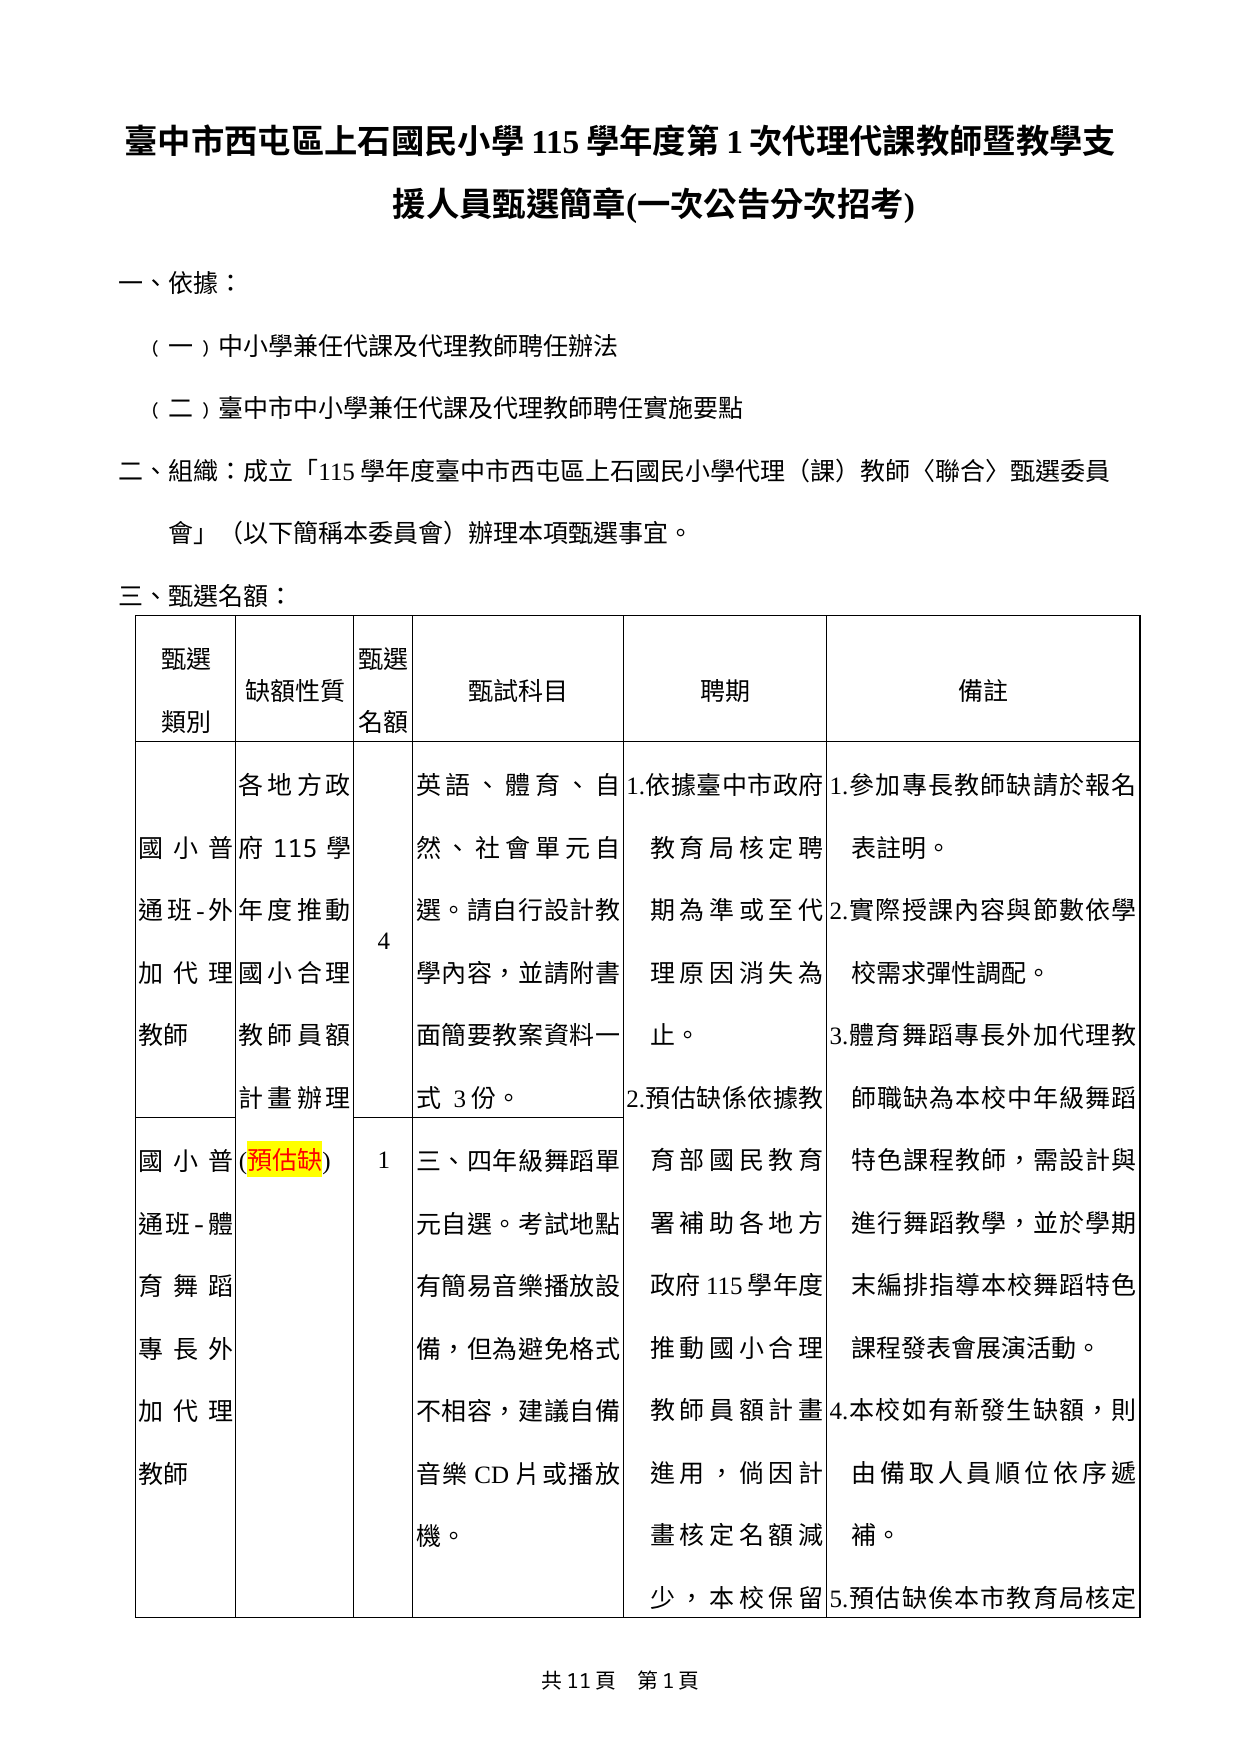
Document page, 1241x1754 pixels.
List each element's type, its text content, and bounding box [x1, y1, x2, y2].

table_header 甄試科目 [413, 616, 623, 741]
text 三、甄選名額： [118, 553, 1122, 615]
table_header 甄選名額 [354, 616, 412, 741]
table_cell 1 [354, 1118, 412, 1617]
table_cell 國小普通班-外加代理教師 [136, 742, 235, 1117]
text 臺中市西屯區上石國民小學115學年度第1次代理代課教師暨教學支援人員甄選簡章(一次公告分次招考) [118, 98, 1122, 223]
table_cell 三、四年級舞蹈單元自選。考試地點有簡易音樂播放設備，但為避免格式不相容，建議自備音樂CD片或播放機。 [413, 1118, 623, 1617]
table_header 甄選 類別 [136, 616, 235, 741]
table_cell 1.依據臺中市政府教育局核定聘期為準或至代理原因消失為止。 2.預估缺係依據教育部國民教育署補助各地方政府115學年度推動國小合理教師員額計畫進用，倘因計畫核定名額減少，本校保留 [624, 742, 826, 1617]
table_header 聘期 [624, 616, 826, 741]
table_header 備註 [827, 616, 1139, 741]
text 二、組織：成立「115學年度臺中市西屯區上石國民小學代理（課）教師〈聯合〉甄選委員會」（以下簡稱本委員會）辦理本項甄選事宜。 [118, 428, 1122, 553]
table_cell 英語、體育、自然、社會單元自選。請自行設計教學內容，並請附書面簡要教案資料一式 3份。 [413, 742, 623, 1117]
table_cell 4 [354, 742, 412, 1117]
table_header 缺額性質 [236, 616, 353, 741]
text 一、依據： [118, 240, 1122, 303]
table_cell 各地方政府115學年度推動國小合理教師員額計畫辦理(預估缺) [236, 742, 353, 1617]
table_cell 1.參加專長教師缺請於報名表註明。 2.實際授課內容與節數依學校需求彈性調配。 3.體育舞蹈專長外加代理教師職缺為本校中年級舞蹈特色課程教師，需設計與進行舞蹈教學，並於學期末編排指導本校舞蹈特色課程發表會展演活動。 4.本校如有新發生缺額，則由備取人員順位依序遞補。 5.預估缺俟本市教育局核定該計畫後進用，如該計畫未獲 核定，則不予進用。 6.具英語專長者擇優錄取。 7.未達80分不予錄取。 8. 如有新發生缺額，則由備取人員順位依序遞補 [827, 742, 1139, 1617]
text ﹙二﹚臺中市中小學兼任代課及代理教師聘任實施要點 [143, 365, 1122, 428]
text ﹙一﹚中小學兼任代課及代理教師聘任辦法 [143, 303, 1122, 365]
table_cell 國小普通班-體育舞蹈專長外加代理教師 [136, 1118, 235, 1617]
